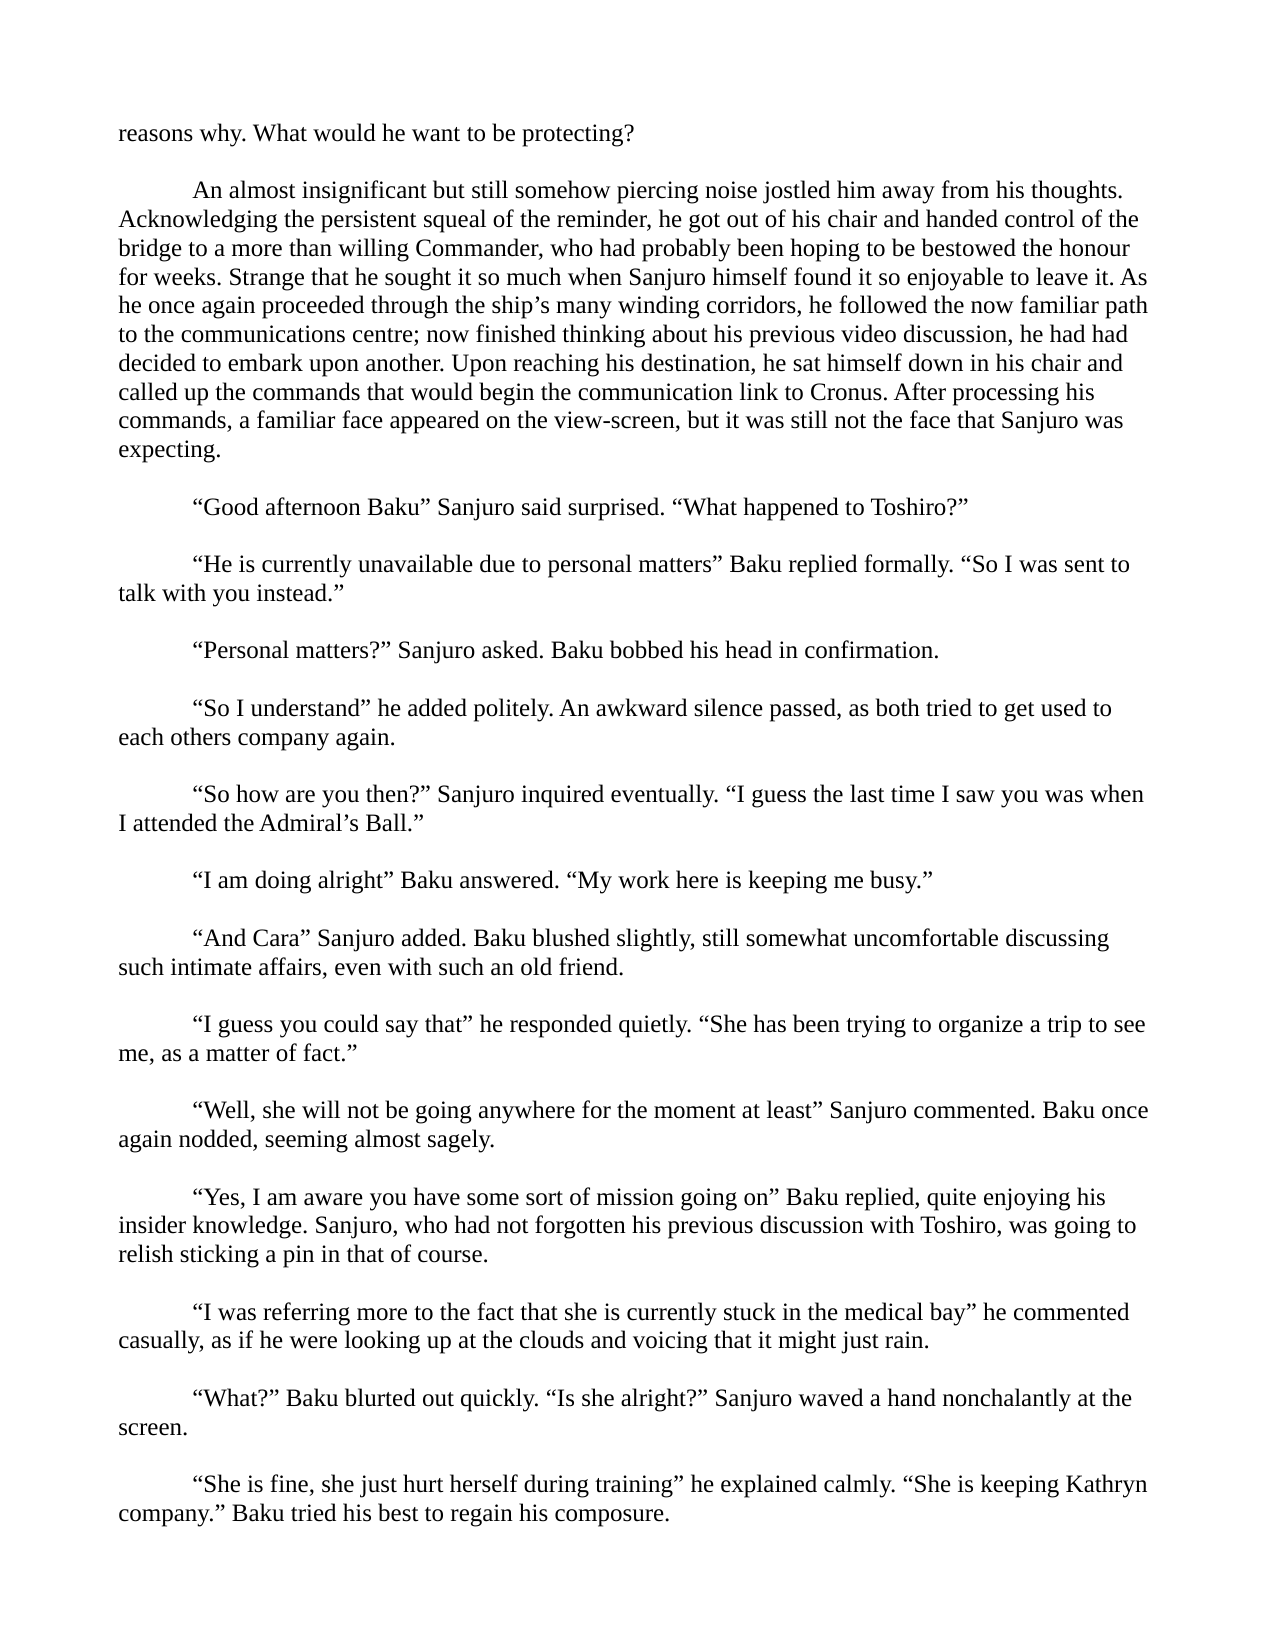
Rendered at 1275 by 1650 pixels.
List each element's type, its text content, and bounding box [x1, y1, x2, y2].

text reasons why. What would he want to be protecting? [118, 118, 1157, 147]
text “And Cara” Sanjuro added. Baku blushed slightly, still somewhat uncomfortable discussing such intimate affairs, even with such an old friend. [118, 923, 1157, 981]
text “I was referring more to the fact that she is currently stuck in the medical bay” he commented casually, as if he were looking up at the clouds and voicing that it might just rain. [118, 1297, 1157, 1354]
text “What?” Baku blurted out quickly. “Is she alright?” Sanjuro waved a hand nonchalantly at the screen. [118, 1383, 1157, 1441]
text “He is currently unavailable due to personal matters” Baku replied formally. “So I was sent to talk with you instead.” [118, 549, 1157, 607]
text “Well, she will not be going anywhere for the moment at least” Sanjuro commented. Baku once again nodded, seeming almost sagely. [118, 1096, 1157, 1153]
text “She is fine, she just hurt herself during training” he explained calmly. “She is keeping Kathryn company.” Baku tried his best to regain his composure. [118, 1469, 1157, 1527]
text “Personal matters?” Sanjuro asked. Baku bobbed his head in confirmation. [118, 636, 1157, 664]
text “I guess you could say that” he responded quietly. “She has been trying to organize a trip to see me, as a matter of fact.” [118, 1009, 1157, 1067]
text “Yes, I am aware you have some sort of mission going on” Baku replied, quite enjoying his insider knowledge. Sanjuro, who had not forgotten his previous discussion with Toshiro, was going to relish sticking a pin in that of course. [118, 1182, 1157, 1268]
text An almost insignificant but still somehow piercing noise jostled him away from his thoughts. Acknowledging the persistent squeal of the reminder, he got out of his chair and handed control of the bridge to a more than willing Commander, who had probably been hoping to be bestowed the honour for weeks. Strange that he sought it so much when Sanjuro himself found it so enjoyable to leave it. As he once again proceeded through the ship’s many winding corridors, he followed the now familiar path to the communications centre; now finished thinking about his previous video discussion, he had had decided to embark upon another. Upon reaching his destination, he sat himself down in his chair and called up the commands that would begin the communication link to Cronus. After processing his commands, a familiar face appeared on the view-screen, but it was still not the face that Sanjuro was expecting. [118, 176, 1157, 463]
text “So I understand” he added politely. An awkward silence passed, as both tried to get used to each others company again. [118, 693, 1157, 751]
text “Good afternoon Baku” Sanjuro said surprised. “What happened to Toshiro?” [118, 492, 1157, 521]
text “So how are you then?” Sanjuro inquired eventually. “I guess the last time I saw you was when I attended the Admiral’s Ball.” [118, 779, 1157, 837]
text “I am doing alright” Baku answered. “My work here is keeping me busy.” [118, 866, 1157, 894]
